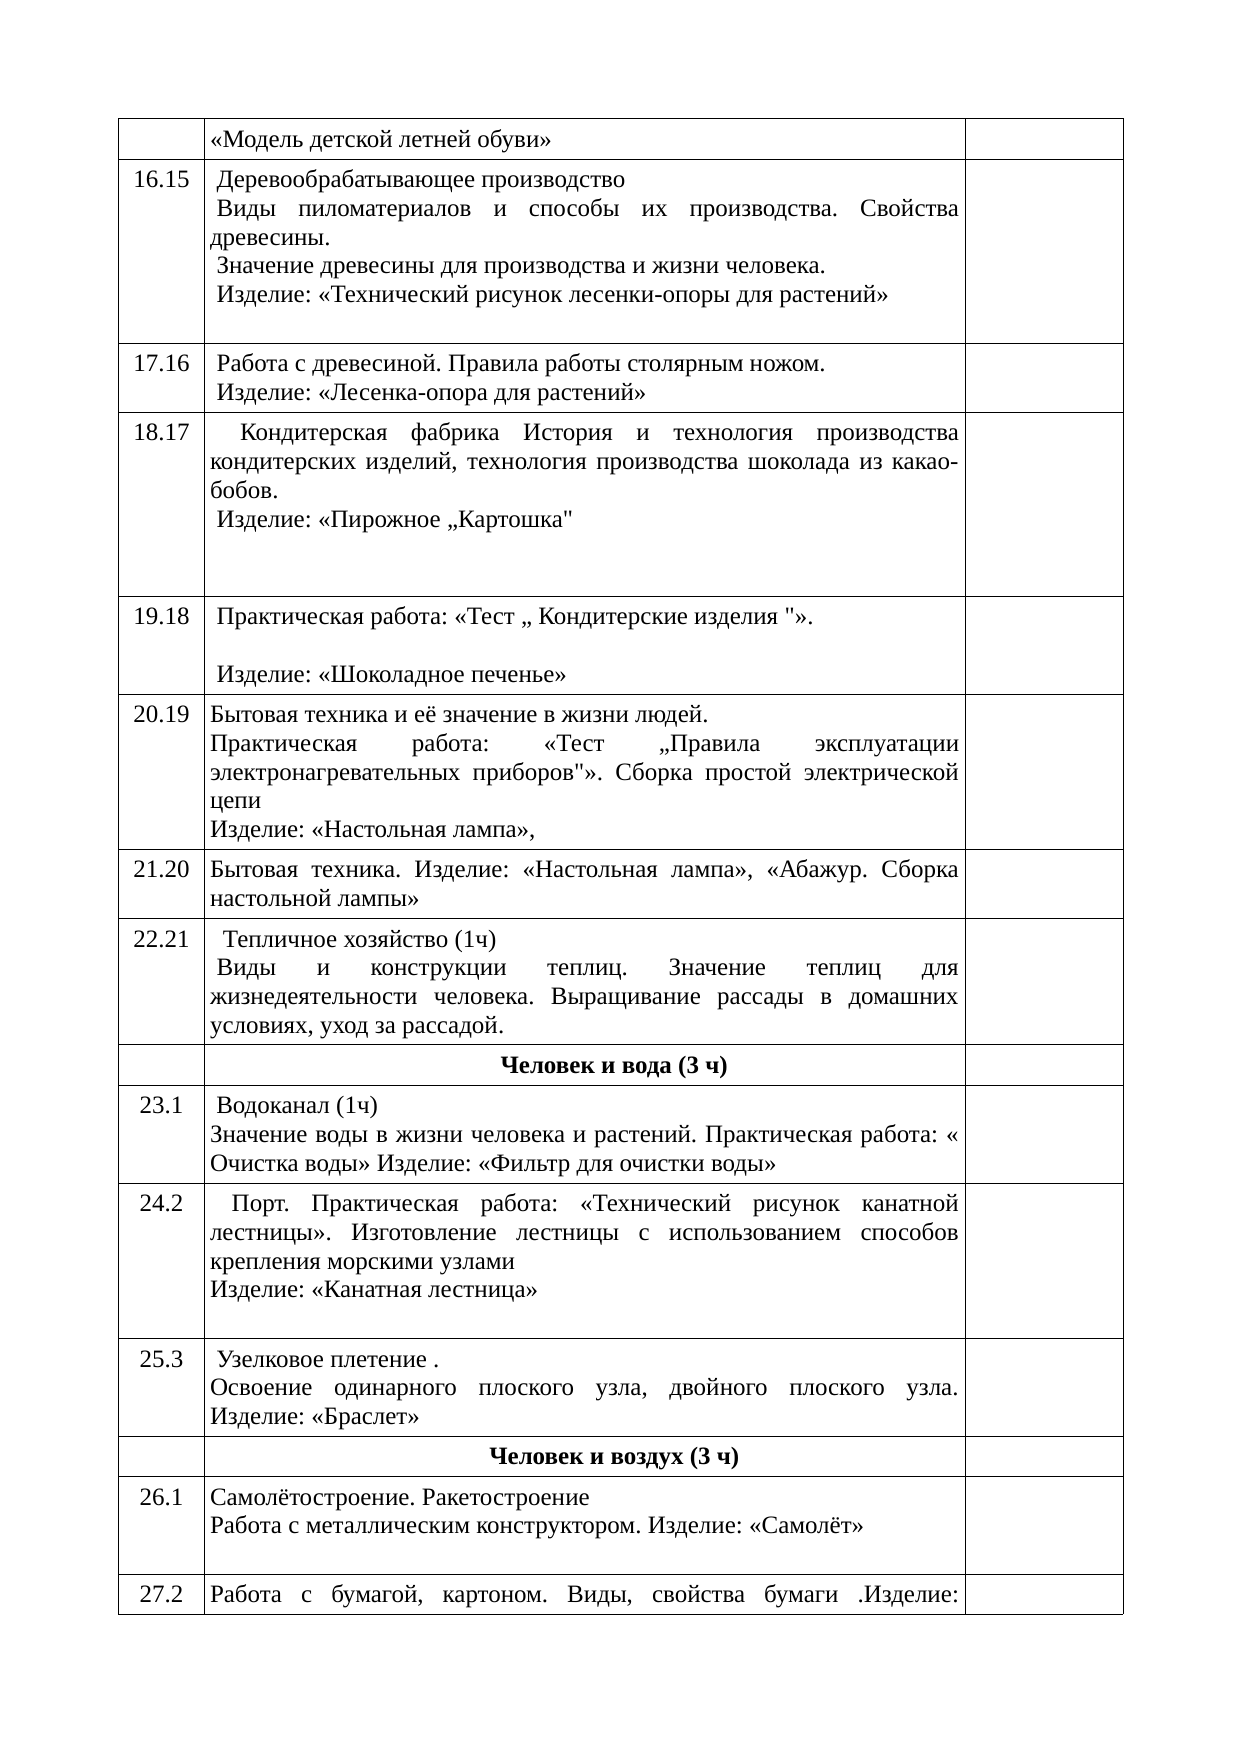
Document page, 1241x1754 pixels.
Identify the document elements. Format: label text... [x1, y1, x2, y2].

table_cell Тепличное хозяйство (1ч) Виды и конструкции теплиц. Значение теплиц для жизнедеятельности человека. Выращивание рассады в домашних условиях, уход за рассадой. [205, 919, 965, 1044]
table_cell 27.2 [119, 1575, 204, 1614]
table_cell 18.17 [119, 413, 204, 596]
table_cell 20.19 [119, 695, 204, 849]
table_cell Самолётостроение. Ракетостроение Работа с металлическим конструктором. Изделие: «Самолёт» [205, 1477, 965, 1574]
table_cell Кондитерская фабрика История и технология производства кондитерских изделий, технология производства шоколада из какао-бобов. Изделие: «Пирожное „Картошка" [205, 413, 965, 596]
table_cell 17.16 [119, 344, 204, 412]
table_cell Работа с древесиной. Правила работы столярным ножом. Изделие: «Лесенка-опора для растений» [205, 344, 965, 412]
table_cell [966, 1086, 1123, 1182]
table_cell Водоканал (1ч) Значение воды в жизни человека и растений. Практическая работа: « Очистка воды» Изделие: «Фильтр для очистки воды» [205, 1086, 965, 1182]
table_cell [966, 413, 1123, 596]
table_cell 21.20 [119, 850, 204, 918]
table_cell 16.15 [119, 160, 204, 342]
table_cell [966, 850, 1123, 918]
table_cell Человек и вода (3 ч) [205, 1045, 965, 1085]
table_cell [966, 1045, 1123, 1085]
table_cell Порт. Практическая работа: «Технический рисунок канатной лестницы». Изготовление лестницы с использованием способов крепления морскими узлами Изделие: «Канатная лестница» [205, 1184, 965, 1338]
table_cell [966, 1477, 1123, 1574]
table_cell 24.2 [119, 1184, 204, 1338]
table_cell Бытовая техника и её значение в жизни людей. Практическая работа: «Тест „Правила эксплуатации электронагревательных приборов"». Сборка простой электрической цепи Изделие: «Настольная лампа», [205, 695, 965, 849]
table_cell [966, 919, 1123, 1044]
table_cell 23.1 [119, 1086, 204, 1182]
table_cell [119, 119, 204, 158]
table_cell Бытовая техника. Изделие: «Настольная лампа», «Абажур. Сборка настольной лампы» [205, 850, 965, 918]
table_cell 19.18 [119, 597, 204, 693]
table_cell [119, 1045, 204, 1085]
table_cell [966, 1184, 1123, 1338]
table_cell [966, 160, 1123, 342]
table_cell Работа с бумагой, картоном. Виды, свойства бумаги .Изделие: [205, 1575, 965, 1614]
table_cell [966, 119, 1123, 158]
table_cell 26.1 [119, 1477, 204, 1574]
table_cell Практическая работа: «Тест „ Кондитерские изделия "». Изделие: «Шоколадное печенье» [205, 597, 965, 693]
table_cell 22.21 [119, 919, 204, 1044]
table_cell «Модель детской летней обуви» [205, 119, 965, 158]
table_cell [119, 1437, 204, 1476]
table_cell [966, 1437, 1123, 1476]
table_cell [966, 1575, 1123, 1614]
table_cell [966, 344, 1123, 412]
table_cell Узелковое плетение . Освоение одинарного плоского узла, двойного плоского узла. Изделие: «Браслет» [205, 1339, 965, 1436]
table_cell Человек и воздух (3 ч) [205, 1437, 965, 1476]
table_cell 25.3 [119, 1339, 204, 1436]
table_cell [966, 597, 1123, 693]
table_cell Деревообрабатывающее производство Виды пиломатериалов и способы их производства. Свойства древесины. Значение древесины для производства и жизни человека. Изделие: «Технический рисунок лесенки-опоры для растений» [205, 160, 965, 342]
table_cell [966, 695, 1123, 849]
table_cell [966, 1339, 1123, 1436]
